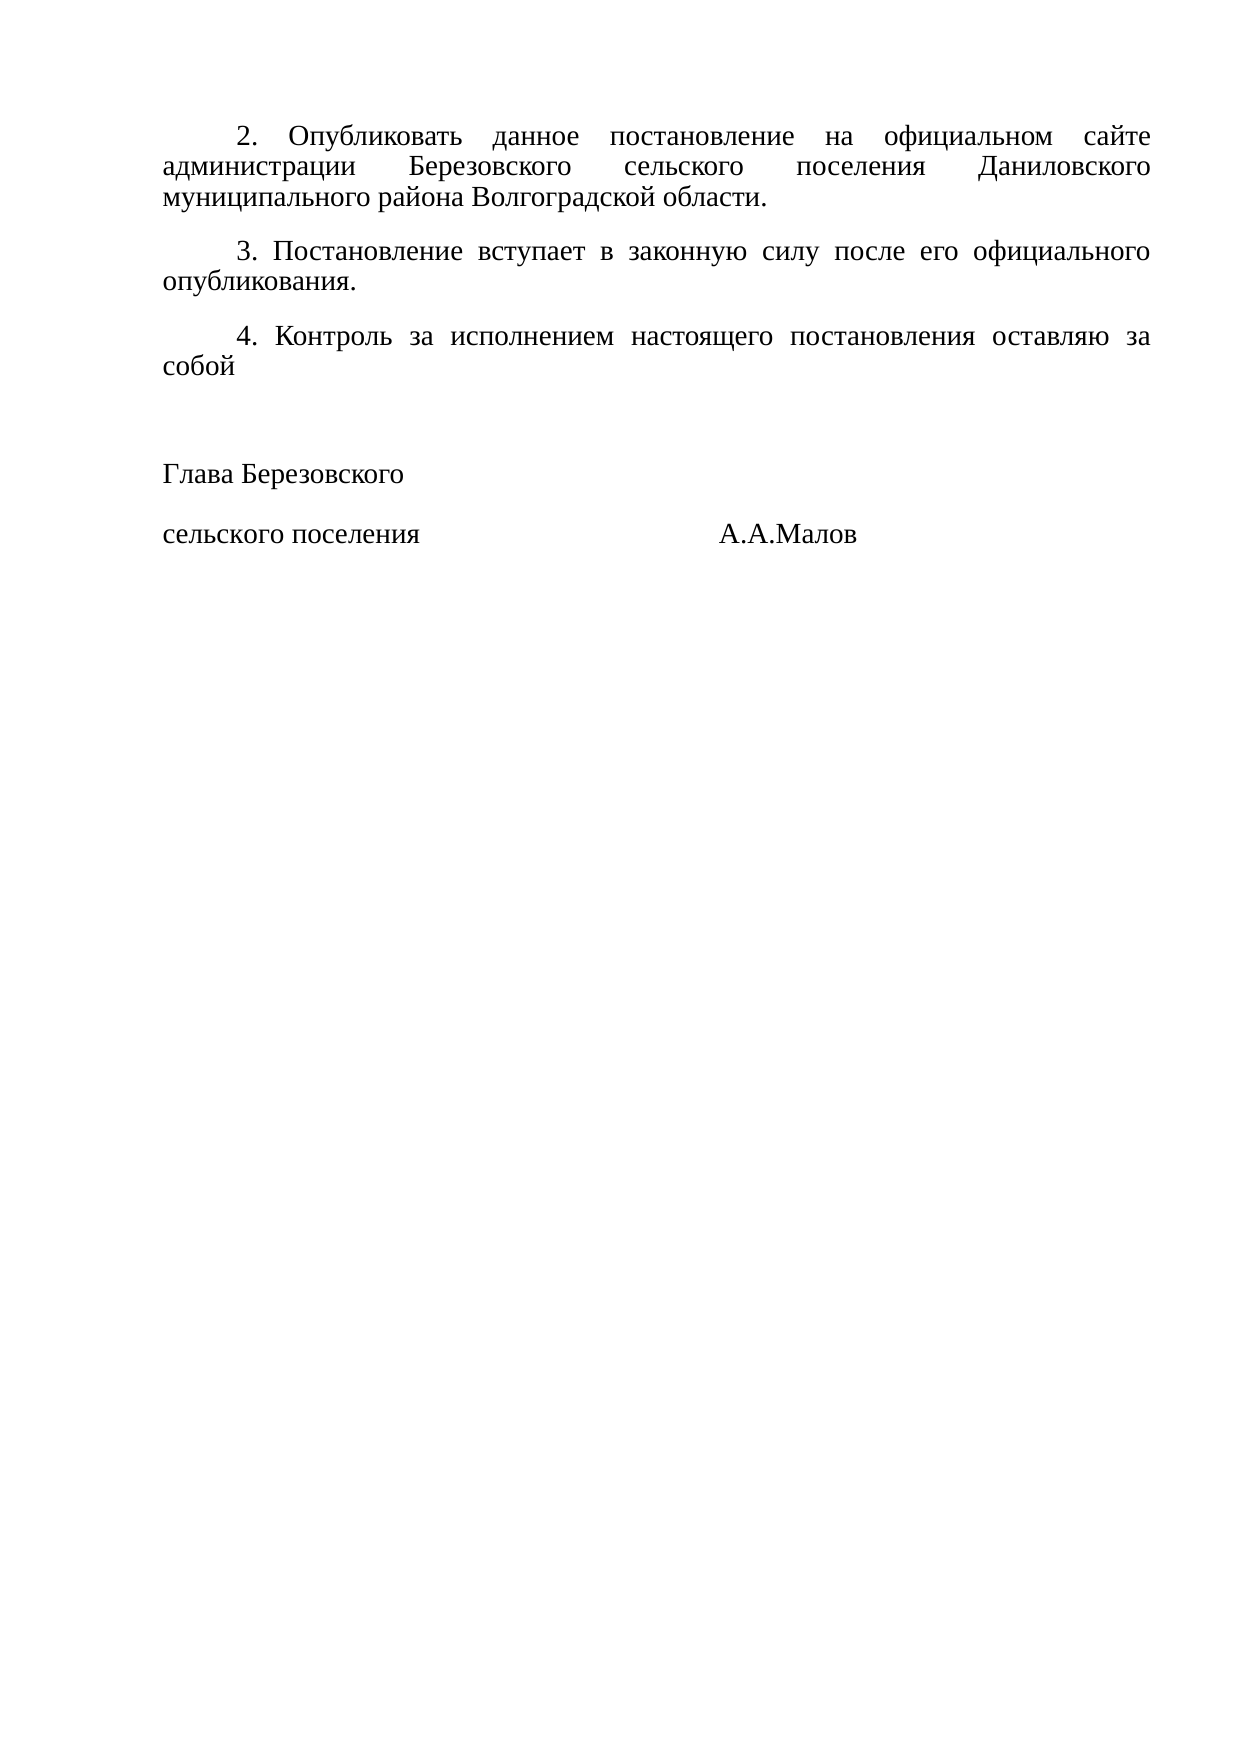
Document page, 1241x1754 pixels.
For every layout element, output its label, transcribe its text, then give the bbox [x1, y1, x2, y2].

text 4. Контроль за исполнением настоящего постановления оставляю за собой [162, 318, 1152, 381]
text сельского поселения А.А.Малов [162, 516, 1152, 549]
text 3. Постановление вступает в законную силу после его официального опубликования. [162, 233, 1152, 297]
text Глава Березовского [162, 457, 1152, 490]
text 2. Опубликовать данное постановление на официальном сайте администрации Березовского сельского поселения Даниловского муниципального района Волгоградской области. [162, 118, 1152, 212]
